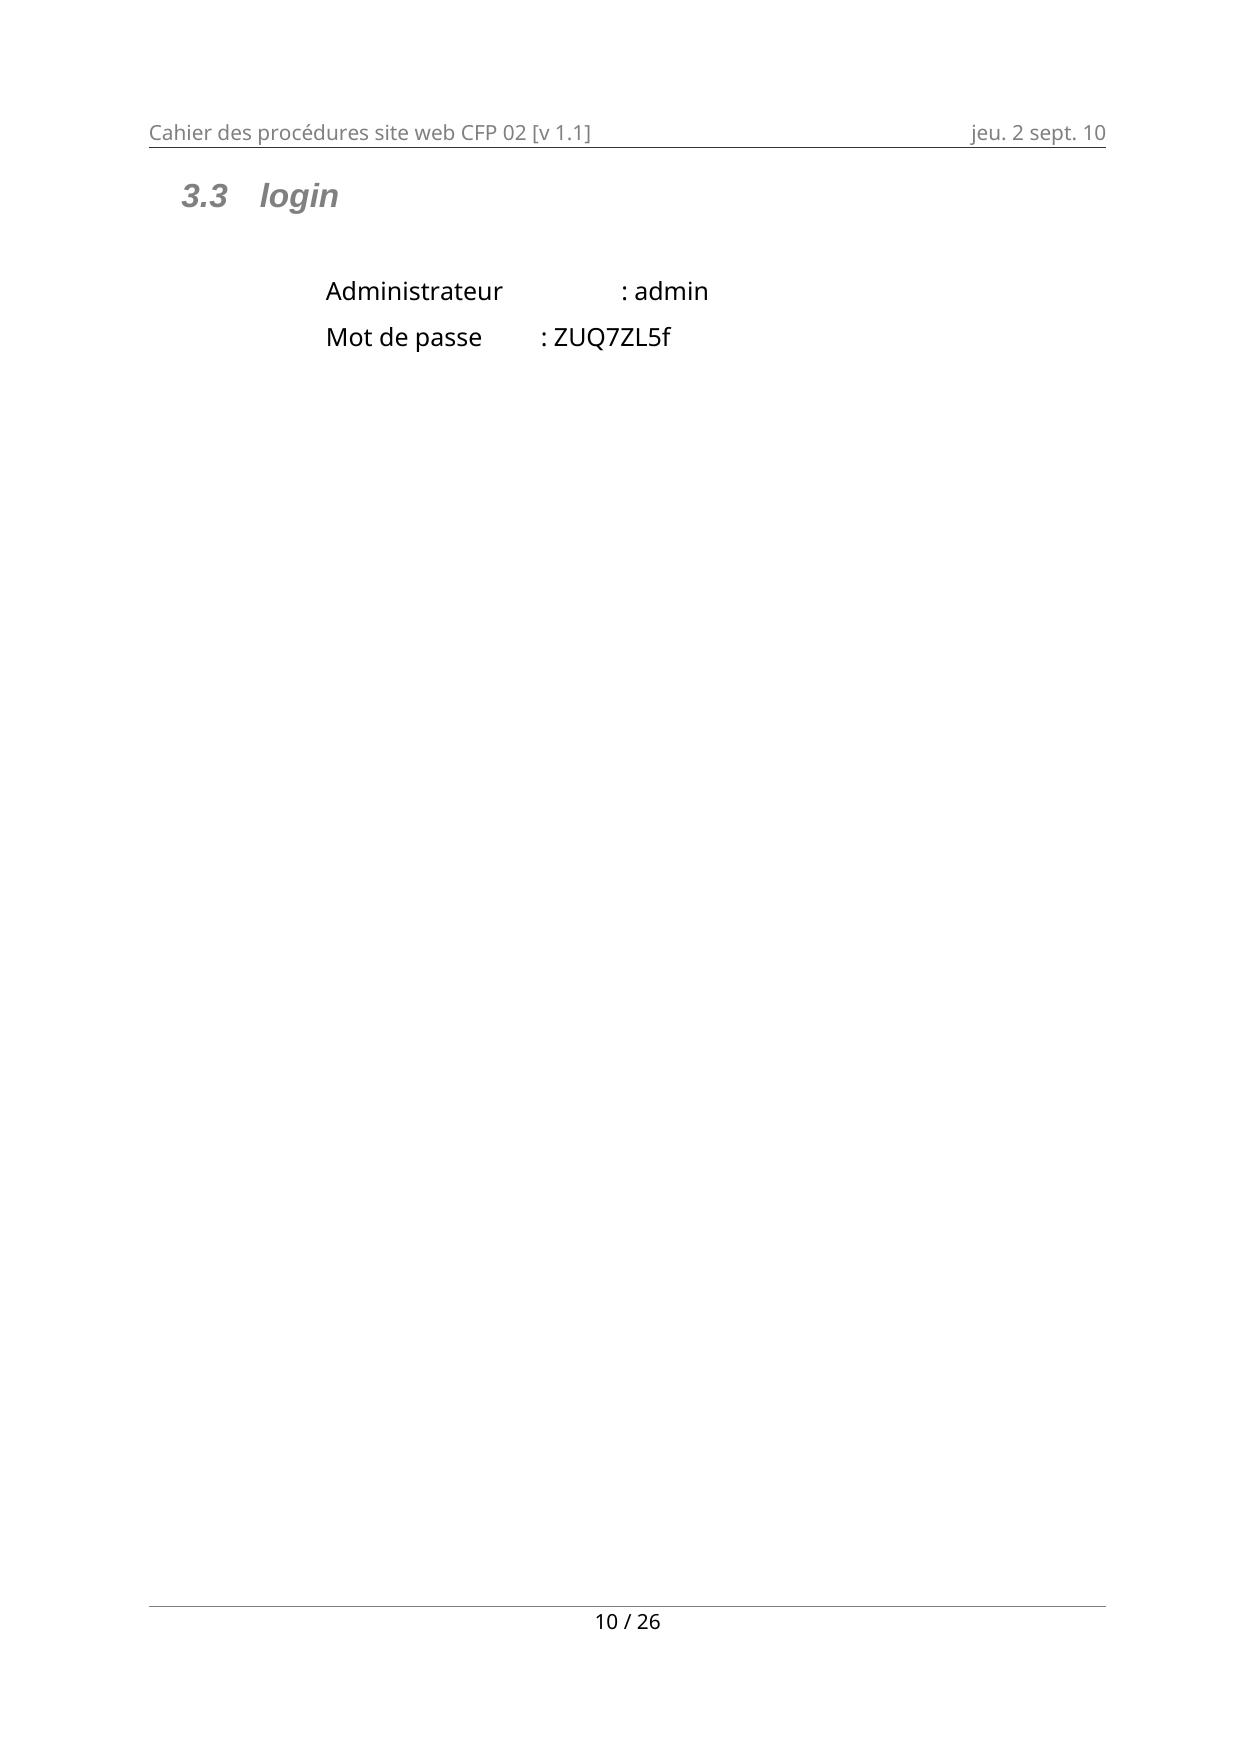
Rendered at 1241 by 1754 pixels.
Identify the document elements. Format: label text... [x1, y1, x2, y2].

text Mot de passe : ZUQ7ZL5f [326, 320, 1059, 354]
subtitle login [172, 177, 1106, 214]
text Administrateur : admin [326, 273, 1059, 307]
